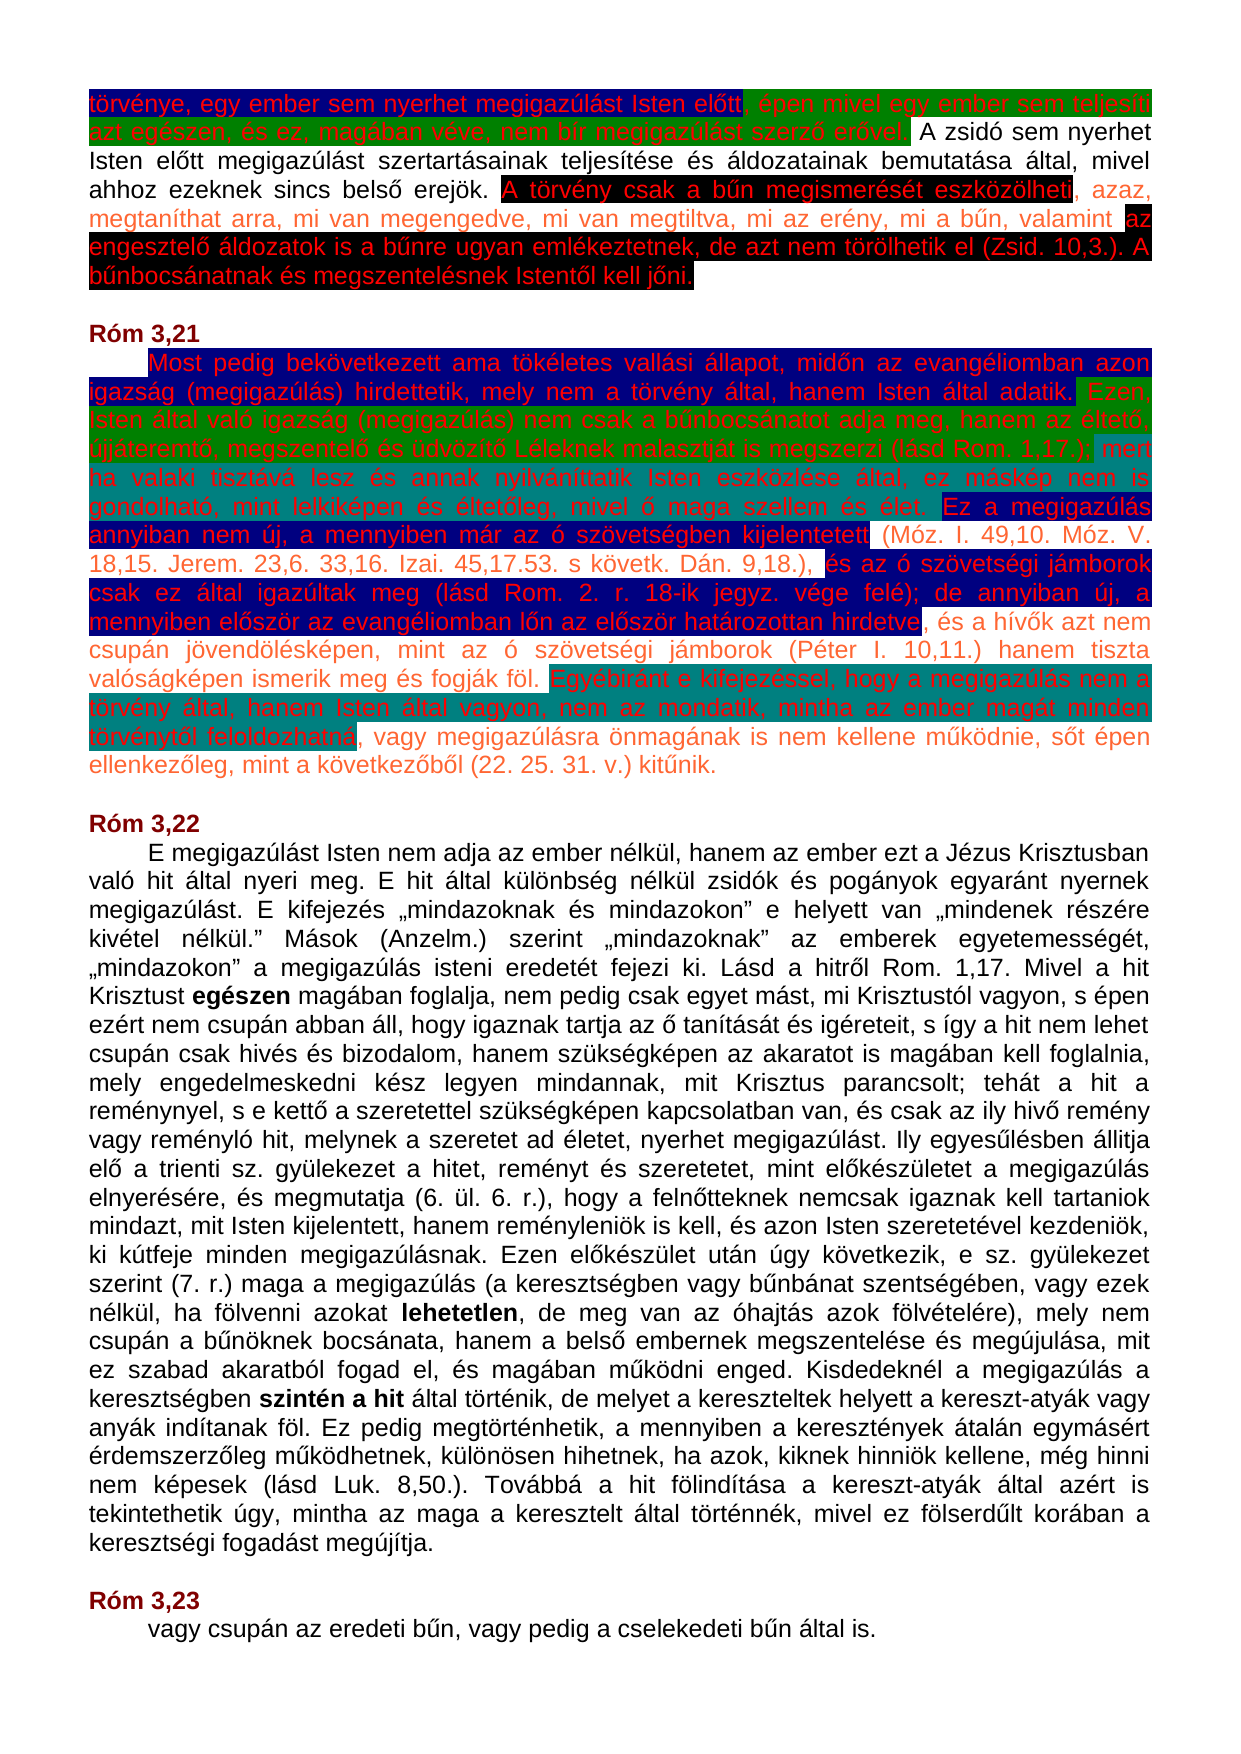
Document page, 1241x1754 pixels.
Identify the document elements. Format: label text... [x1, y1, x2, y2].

text vagy csupán az eredeti bűn, vagy pedig a cselekedeti bűn által is. [88, 1614, 1152, 1643]
text Róm 3,23 [88, 1586, 1152, 1614]
text Róm 3,21 [88, 319, 1152, 348]
text Most pedig bekövetkezett ama tökéletes vallási állapot, midőn az evangéliomban azon igazság (megigazúlás) hirdettetik, mely nem a törvény által, hanem Isten által adatik. Ezen, Isten által való igazság (megigazúlás) nem csak a bűnbocsánatot adja meg, hanem az éltető, újjáteremtő, megszentelő és üdvözítő Léleknek malasztját is megszerzi (lásd Rom. 1,17.); mert ha valaki tisztává lesz és annak nyilváníttatik Isten eszközlése által, ez máskép nem is gondolható, mint lelkiképen és éltetőleg, mivel ő maga szellem és élet. Ez a megigazúlás annyiban nem új, a mennyiben már az ó szövetségben kijelentetett (Móz. I. 49,10. Móz. V. 18,15. Jerem. 23,6. 33,16. Izai. 45,17.53. s követk. Dán. 9,18.), és az ó szövetségi jámborok csak ez által igazúltak meg (lásd Rom. 2. r. 18-ik jegyz. vége felé); de annyiban új, a mennyiben először az evangéliomban lőn az először határozottan hirdetve, és a hívők azt nem csupán jövendölésképen, mint az ó szövetségi jámborok (Péter I. 10,11.) hanem tiszta valóságképen ismerik meg és fogják föl. Egyébiránt e kifejezéssel, hogy a megigazúlás nem a törvény által, hanem Isten által vagyon, nem az mondatik, mintha az ember magát minden törvénytől feloldozhatná, vagy megigazúlásra önmagának is nem kellene működnie, sőt épen ellenkezőleg, mint a következőből (22. 25. 31. v.) kitűnik. [88, 348, 1152, 779]
text Róm 3,22 [88, 809, 1152, 837]
text törvénye, egy ember sem nyerhet megigazúlást Isten előtt, épen mivel egy ember sem teljesíti azt egészen, és ez, magában véve, nem bír megigazúlást szerző erővel. A zsidó sem nyerhet Isten előtt megigazúlást szertartásainak teljesítése és áldozatainak bemutatása által, mivel ahhoz ezeknek sincs belső erejök. A törvény csak a bűn megismerését eszközölheti, azaz, megtaníthat arra, mi van megengedve, mi van megtiltva, mi az erény, mi a bűn, valamint az engesztelő áldozatok is a bűnre ugyan emlékeztetnek, de azt nem törölhetik el (Zsid. 10,3.). A bűnbocsánatnak és megszentelésnek Istentől kell jőni. [88, 88, 1152, 290]
text E megigazúlást Isten nem adja az ember nélkül, hanem az ember ezt a Jézus Krisztusban való hit által nyeri meg. E hit által különbség nélkül zsidók és pogányok egyaránt nyernek megigazúlást. E kifejezés „mindazoknak és mindazokon” e helyett van „mindenek részére kivétel nélkül.” Mások (Anzelm.) szerint „mindazoknak” az emberek egyetemességét, „mindazokon” a megigazúlás isteni eredetét fejezi ki. Lásd a hitről Rom. 1,17. Mivel a hit Krisztust egészen magában foglalja, nem pedig csak egyet mást, mi Krisztustól vagyon, s épen ezért nem csupán abban áll, hogy igaznak tartja az ő tanítását és igéreteit, s így a hit nem lehet csupán csak hivés és bizodalom, hanem szükségképen az akaratot is magában kell foglalnia, mely engedelmeskedni kész legyen mindannak, mit Krisztus parancsolt; tehát a hit a reménynyel, s e kettő a szeretettel szükségképen kapcsolatban van, és csak az ily hivő remény vagy reményló hit, melynek a szeretet ad életet, nyerhet megigazúlást. Ily egyesűlésben állitja elő a trienti sz. gyülekezet a hitet, reményt és szeretetet, mint előkészületet a megigazúlás elnyerésére, és megmutatja (6. ül. 6. r.), hogy a felnőtteknek nemcsak igaznak kell tartaniok mindazt, mit Isten kijelentett, hanem reményleniök is kell, és azon Isten szeretetével kezdeniök, ki kútfeje minden megigazúlásnak. Ezen előkészület után úgy következik, e sz. gyülekezet szerint (7. r.) maga a megigazúlás (a keresztségben vagy bűnbánat szentségében, vagy ezek nélkül, ha fölvenni azokat lehetetlen, de meg van az óhajtás azok fölvételére), mely nem csupán a bűnöknek bocsánata, hanem a belső embernek megszentelése és megújulása, mit ez szabad akaratból fogad el, és magában működni enged. Kisdedeknél a megigazúlás a keresztségben szintén a hit által történik, de melyet a kereszteltek helyett a kereszt-atyák vagy anyák indítanak föl. Ez pedig megtörténhetik, a mennyiben a keresztények átalán egymásért érdemszerzőleg működhetnek, különösen hihetnek, ha azok, kiknek hinniök kellene, még hinni nem képesek (lásd Luk. 8,50.). Továbbá a hit fölindítása a kereszt-atyák által azért is tekintethetik úgy, mintha az maga a keresztelt által történnék, mivel ez fölserdűlt korában a keresztségi fogadást megújítja. [88, 837, 1152, 1556]
